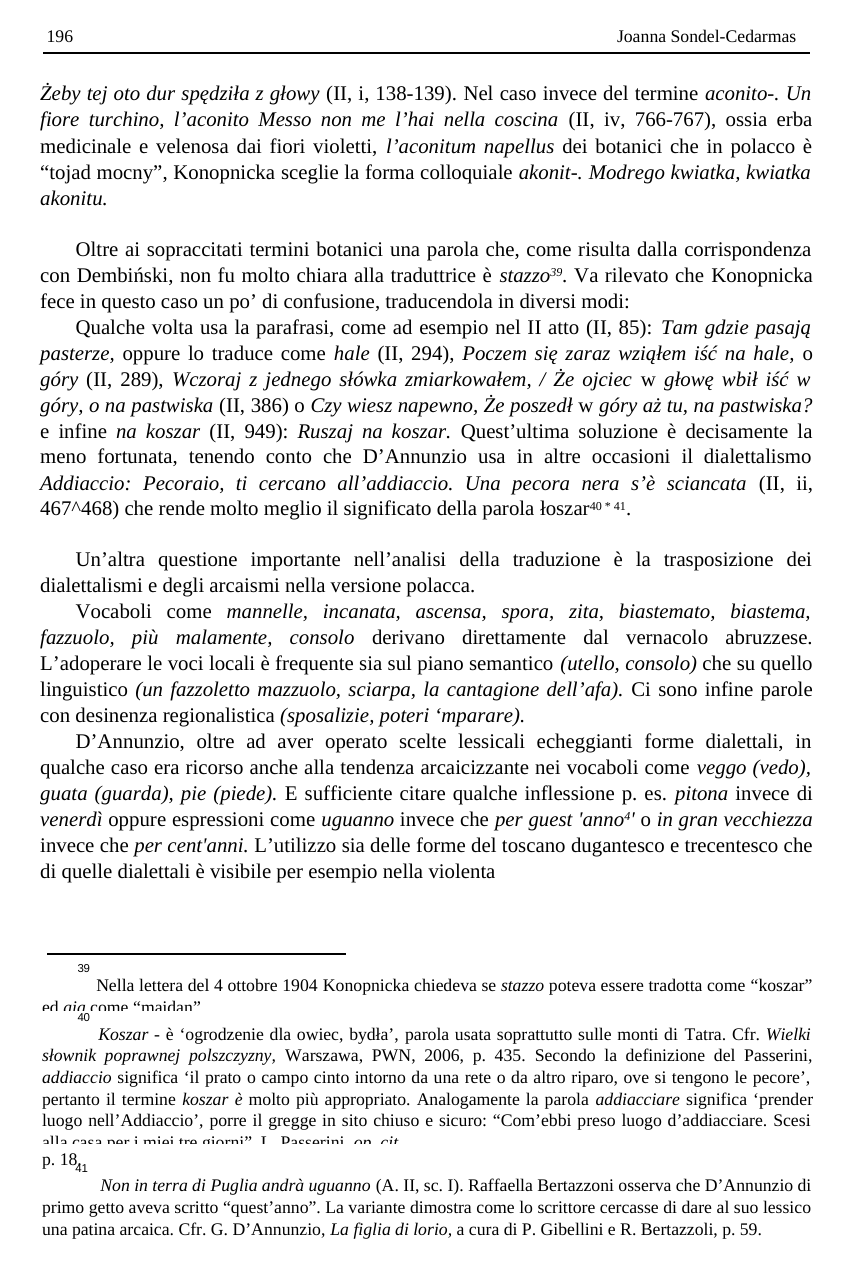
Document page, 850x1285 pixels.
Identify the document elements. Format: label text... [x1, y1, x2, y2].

text Joanna Sondel-Cedarmas [617, 26, 810, 46]
text D’Annunzio, oltre ad aver operato scelte lessicali echeggianti forme dialettali, in qualche caso era ricorso anche alla tendenza arcaicizzante nei vocaboli come veggo (vedo), guata (guarda), pie (piede). E sufficiente citare qualche inflessione p. es. pitona invece di venerdì oppure espressioni come uguanno invece che per guest 'anno4' o in gran vecchiezza invece che per cent'anni. L’utilizzo sia delle forme del toscano dugantesco e trecentesco che di quelle dialettali è visibile per esempio nella violenta [40, 729, 813, 883]
text Qualche volta usa la parafrasi, come ad esempio nel II atto (II, 85): Tam gdzie pa­sają pasterze, oppure lo traduce come hale (II, 294), Poczem się zaraz wziąłem iść na hale, o góry (II, 289), Wczoraj z jednego słówka zmiarkowałem, / Że ojciec w głowę wbił iść w góry, o na pastwiska (II, 386) o Czy wiesz napewno, Że poszedł w góry aż tu, na pastwiska? e infine na koszar (II, 949): Ruszaj na koszar. Quest’ultima soluzione è decisamente la meno fortunata, tenendo conto che D’Annunzio usa in altre occasioni il dialettalismo Addiaccio: Pecoraio, ti cercano all’addiaccio. Una pecora nera s’è sciancata (II, ii, 467^468) che rende molto meglio il significato della parola łoszar40 * 41. [40, 315, 813, 520]
text Żeby tej oto dur spędziła z głowy (II, i, 138-139). Nel caso invece del termine aconito-. Un fiore turchino, l’aconito Messo non me l’hai nella coscina (II, iv, 766-767), ossia erba medicinale e velenosa dai fiori violetti, l’aconitum napellus dei botanici che in polacco è “tojad mocny”, Konopnicka sceglie la forma colloquiale akonit-. Modrego kwiatka, kwiatka akonitu. [40, 81, 813, 210]
text Oltre ai sopraccitati termini botanici una parola che, come risulta dalla corrispondenza con Dembiński, non fu molto chiara alla traduttrice è stazzo39. Va rilevato che Konopnicka fece in questo caso un po’ di confusione, traducendola in diversi modi: [40, 237, 813, 313]
text Non in terra di Puglia andrà uguanno (A. II, sc. I). Raffaella Bertazzoni osserva che D’Annunzio di primo getto aveva scritto “quest’anno”. La variante dimostra come lo scrittore cercasse di dare al suo lessico una patina arcaica. Cfr. G. D’Annunzio, La figlia di lorio, a cura di P. Gibellini e R. Bertazzoli, p. 59. [42, 1174, 812, 1239]
text 40 [42, 1010, 813, 1023]
text Nella lettera del 4 ottobre 1904 Konopnicka chiedeva se stazzo poteva essere tradotta come “koszar” ed aia come “majdan”. [42, 974, 812, 1010]
text p. 18. [42, 1149, 813, 1169]
text Koszar - è ‘ogrodzenie dla owiec, bydła’, parola usata soprattutto sulle monti di Tatra. Cfr. Wielki słownik poprawnej polszczyzny, Warszawa, PWN, 2006, p. 435. Secondo la definizione del Passerini, addiaccio significa ‘il prato o campo cinto intorno da una rete o da altro riparo, ove si tengono le pecore’, pertanto il termine koszar è molto più appropriato. Analogamente la parola addiacciare significa ‘prender luogo nell’Addiaccio’, porre il gregge in sito chiuso e sicuro: “Com’ebbi preso luogo d’addiacciare. Scesi alla casa per i miei tre giorni”, L. Passerini, op. cit., [42, 1023, 813, 1144]
text Vocaboli come mannelle, incanata, ascensa, spora, zita, biastemato, biastema, fazzuolo, più malamente, consolo derivano direttamente dal vernacolo abruzzese. L’adoperare le voci locali è frequente sia sul piano semantico (utello, consolo) che su quello linguistico (un fazzoletto mazzuolo, sciarpa, la cantagione dell’afa). Ci sono infine parole con desinenza regionalistica (sposalizie, poteri ‘mparare). [40, 599, 813, 727]
text Un’altra questione importante nell’analisi della traduzione è la trasposizione dei dialettalismi e degli arcaismi nella versione polacca. [40, 547, 813, 597]
text 196 [46, 26, 77, 46]
text 41 [42, 1161, 812, 1174]
text 39 [42, 961, 812, 974]
